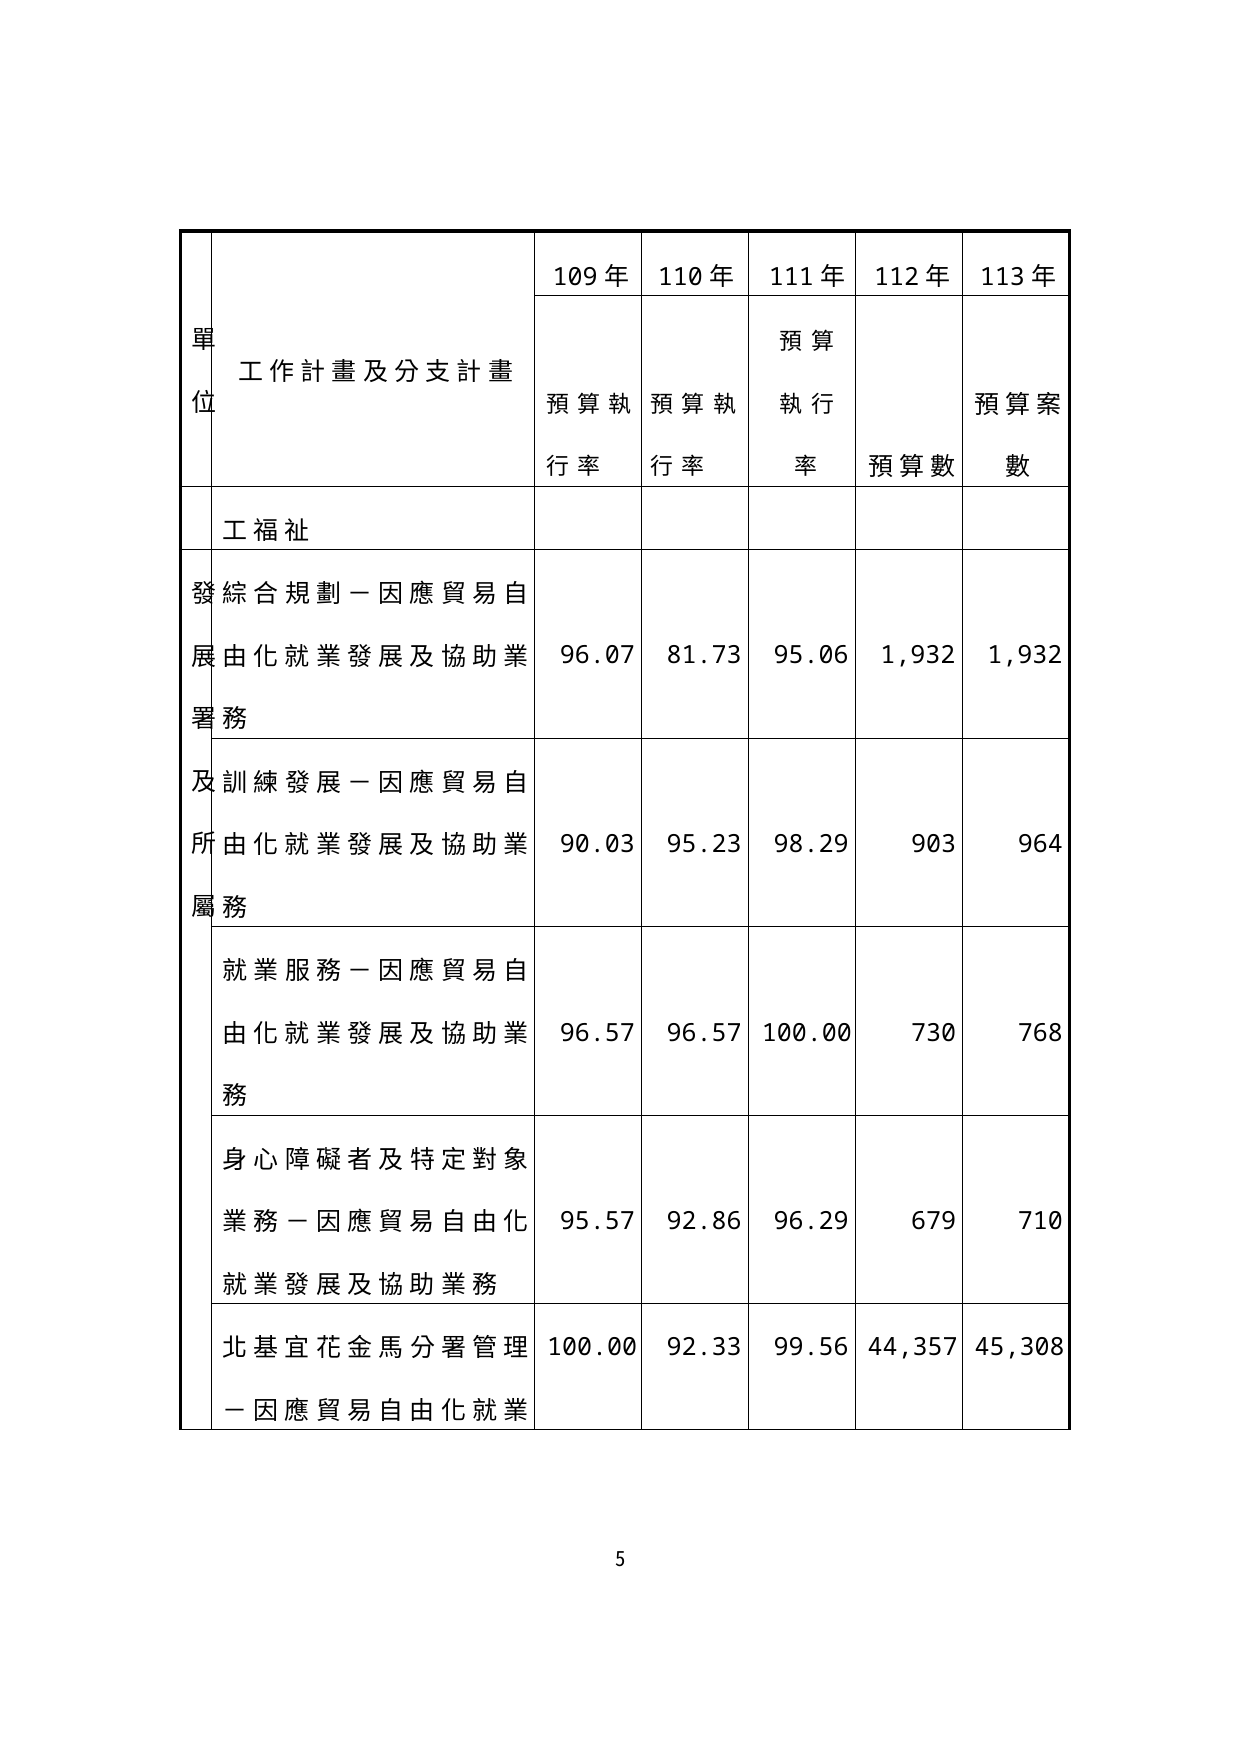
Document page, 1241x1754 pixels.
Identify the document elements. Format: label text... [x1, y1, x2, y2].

table_cell 95.23 [642, 739, 748, 926]
table_cell 95.06 [749, 550, 855, 738]
table_header 109年 [535, 233, 641, 295]
table_cell 北基宜花金馬分署管理－因應貿易自由化就業 [212, 1304, 534, 1429]
table_header 工作計畫及分支計畫 [212, 233, 534, 486]
table_cell 964 [963, 739, 1068, 926]
table_cell 訓練發展－因應貿易自由化就業發展及協助業務 [212, 739, 534, 926]
table_header 111年 [749, 233, 855, 295]
table_cell [535, 487, 641, 549]
table_header 單位 [182, 233, 211, 486]
table_cell [749, 487, 855, 549]
table_header 112年 [856, 233, 962, 295]
table_cell 100.00 [535, 1304, 641, 1429]
table_cell 98.29 [749, 739, 855, 926]
table_cell [963, 487, 1068, 549]
table_cell 45,308 [963, 1304, 1068, 1429]
table_cell 預算數 [856, 296, 962, 486]
table_cell 903 [856, 739, 962, 926]
table_cell 81.73 [642, 550, 748, 738]
table_cell [642, 487, 748, 549]
table_cell 96.29 [749, 1116, 855, 1303]
table_cell 勞動部 [182, 487, 211, 549]
table_cell 95.57 [535, 1116, 641, 1303]
table_cell 96.57 [642, 927, 748, 1115]
table_cell 身心障礙者及特定對象業務－因應貿易自由化就業發展及協助業務 [212, 1116, 534, 1303]
table_header 110年 [642, 233, 748, 295]
table_header 113年 [963, 233, 1068, 295]
table_cell 預算案數 [963, 296, 1068, 486]
table_cell 預算執行率 [535, 296, 641, 486]
table_cell 預算執行率 [642, 296, 748, 486]
table_cell 96.07 [535, 550, 641, 738]
table_cell 預算執行率 [749, 296, 855, 486]
table_cell 90.03 [535, 739, 641, 926]
table_cell 92.86 [642, 1116, 748, 1303]
table_cell 1,932 [856, 550, 962, 738]
table_cell 96.57 [535, 927, 641, 1115]
table_cell 綜合規劃－因應貿易自由化就業發展及協助業務 [212, 550, 534, 738]
table_cell 工福祉 [212, 487, 534, 549]
table_cell 99.56 [749, 1304, 855, 1429]
table_cell 就業服務－因應貿易自由化就業發展及協助業務 [212, 927, 534, 1115]
table_cell 768 [963, 927, 1068, 1115]
table_cell 44,357 [856, 1304, 962, 1429]
table_cell 92.33 [642, 1304, 748, 1429]
table_cell 710 [963, 1116, 1068, 1303]
table_cell [856, 487, 962, 549]
table_cell 679 [856, 1116, 962, 1303]
table_cell 100.00 [749, 927, 855, 1115]
table_cell 730 [856, 927, 962, 1115]
table_cell 1,932 [963, 550, 1068, 738]
table_cell 發展署及所屬 [182, 550, 211, 1429]
